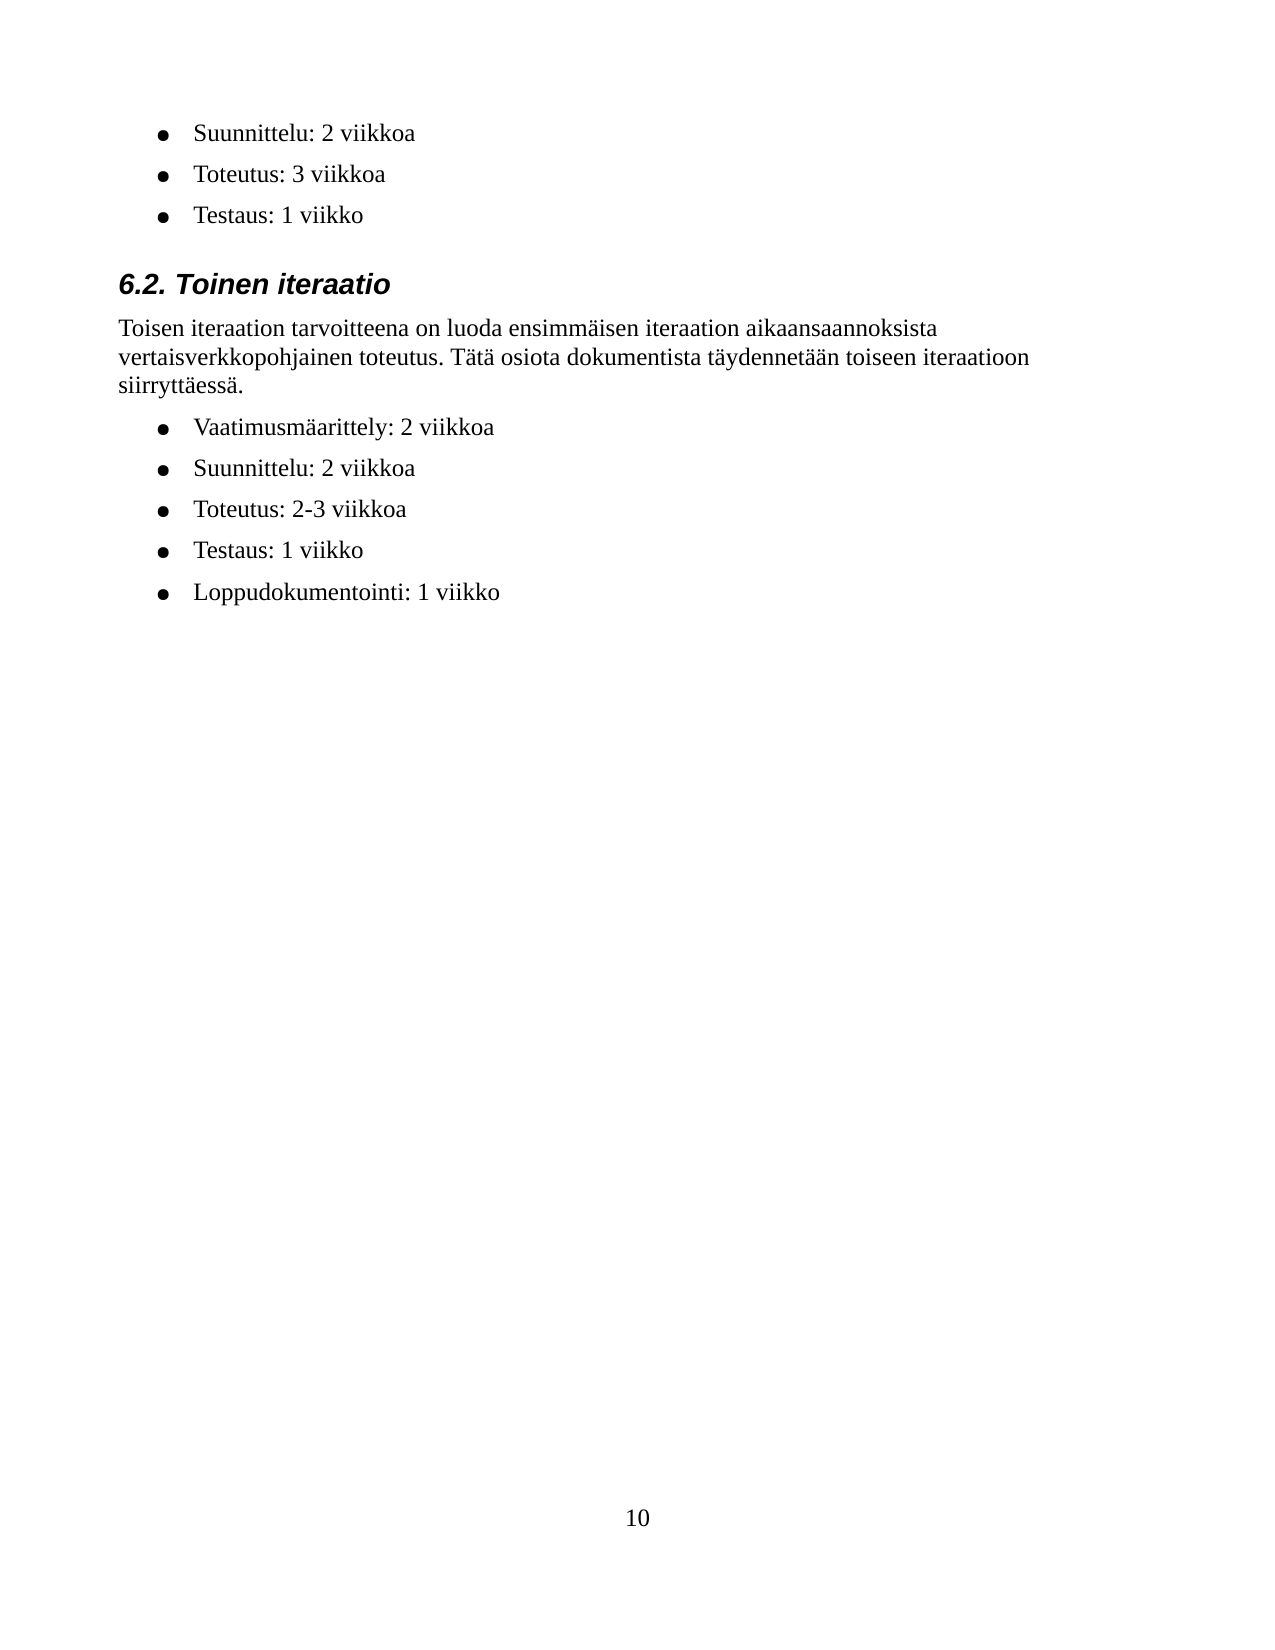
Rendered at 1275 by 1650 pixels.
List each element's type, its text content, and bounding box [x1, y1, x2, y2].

list Loppudokumentointi: 1 viikko [156, 577, 1157, 605]
list Testaus: 1 viikko [156, 201, 1157, 229]
text Toisen iteraation tarvoitteena on luoda ensimmäisen iteraation aikaansaannoksista vertaisverkkopohjainen toteutus. Tätä osiota dokumentista täydennetään toiseen iteraatioon siirryttäessä. [118, 313, 1157, 399]
subtitle 6.2. Toinen iteraatio [118, 267, 1157, 300]
list Vaatimusmäarittely: 2 viikkoa [156, 412, 1157, 440]
list Suunnittelu: 2 viikkoa [156, 118, 1157, 147]
list Toteutus: 2-3 viikkoa [156, 494, 1157, 523]
list Toteutus: 3 viikkoa [156, 159, 1157, 188]
list Suunnittelu: 2 viikkoa [156, 453, 1157, 482]
list Testaus: 1 viikko [156, 535, 1157, 564]
